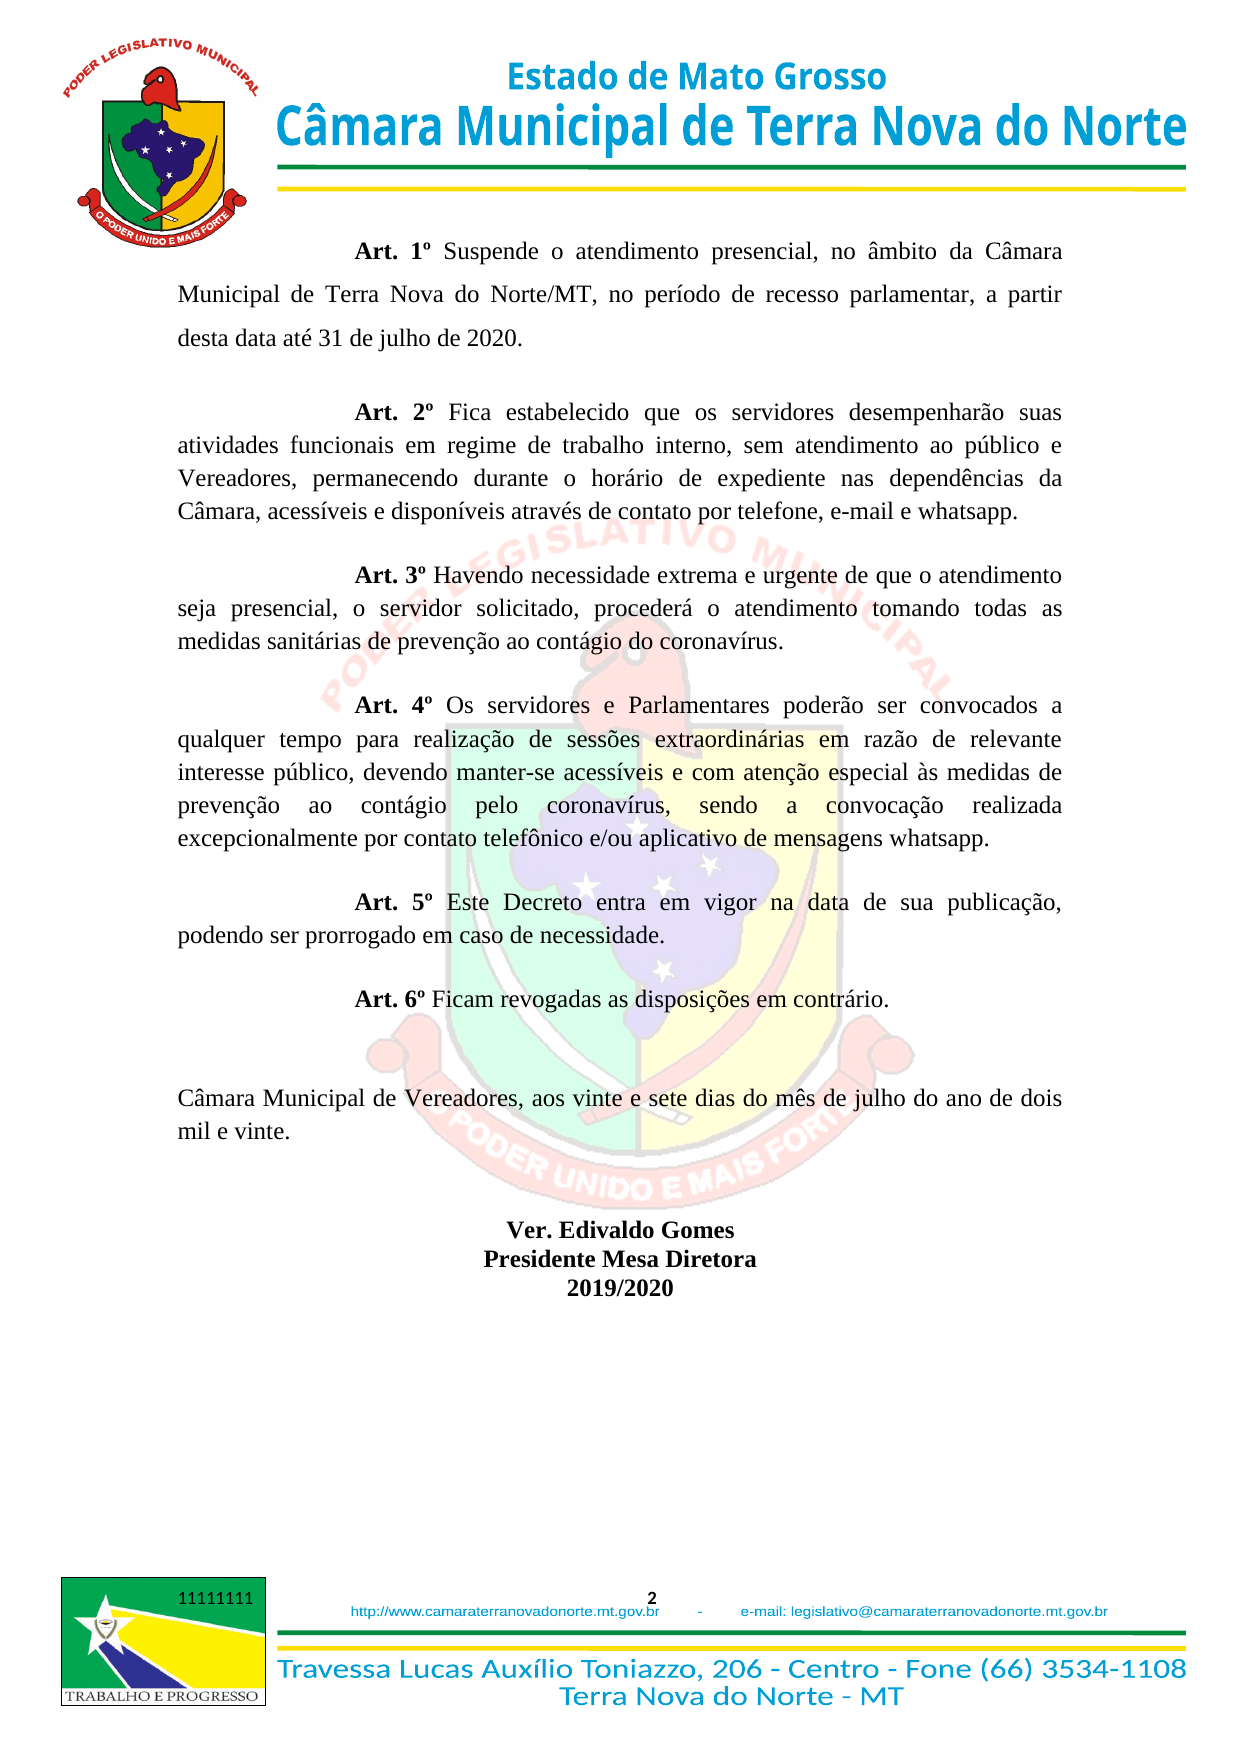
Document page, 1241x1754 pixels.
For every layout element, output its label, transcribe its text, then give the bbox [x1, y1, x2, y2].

text Câmara Municipal de Vereadores, aos vinte e sete dias do mês de julho do ano de dois mil e vinte. [971, 1083, 1063, 1145]
text Art. 5º Este Decreto entra em vigor na data de sua publicação, podendo ser prorrogado em caso de necessidade. [177, 887, 307, 949]
subtitle Presidente Mesa Diretora [177, 1244, 1063, 1273]
text Câmara Municipal de Vereadores, aos vinte e sete dias do mês de julho do ano de dois mil e vinte. [177, 1083, 307, 1145]
subtitle Ver. Edivaldo Gomes [177, 1215, 1063, 1244]
text Art. 4º Os servidores e Parlamentares poderão ser convocados a qualquer tempo para realização de sessões extraordinárias em razão de relevante interesse público, devendo manter-se acessíveis e com atenção especial às medidas de prevenção ao contágio pelo coronavírus, sendo a convocação realizada excepcionalmente por contato telefônico e/ou aplicativo de mensagens whatsapp. [971, 691, 1063, 851]
picture [862, 1606, 872, 1611]
picture [62, 1578, 265, 1705]
subtitle 2019/2020 [177, 1273, 1063, 1302]
text Art. 5º Este Decreto entra em vigor na data de sua publicação, podendo ser prorrogado em caso de necessidade. [971, 887, 1063, 949]
text Art. 1º Suspende o atendimento presencial, no âmbito da Câmara Municipal de Terra Nova do Norte/MT, no período de recesso parlamentar, a partir desta data até 31 de julho de 2020. [177, 236, 1063, 351]
text Art. 2º Fica estabelecido que os servidores desempenharão suas atividades funcionais em regime de trabalho interno, sem atendimento ao público e Vereadores, permanecendo durante o horário de expediente nas dependências da Câmara, acessíveis e disponíveis através de contato por telefone, e-mail e whatsapp. [177, 397, 1063, 525]
text Art. 3º Havendo necessidade extrema e urgente de que o atendimento seja presencial, o servidor solicitado, procederá o atendimento tomando todas as medidas sanitárias de prevenção ao contágio do coronavírus. [971, 560, 1063, 655]
picture [863, 1613, 872, 1618]
text Art. 6º Ficam revogadas as disposições em contrário. [971, 984, 1063, 1013]
picture [834, 1606, 841, 1614]
picture [360, 1607, 372, 1614]
text Art. 3º Havendo necessidade extrema e urgente de que o atendimento seja presencial, o servidor solicitado, procederá o atendimento tomando todas as medidas sanitárias de prevenção ao contágio do coronavírus. [177, 560, 307, 655]
picture [581, 1607, 592, 1616]
text Art. 4º Os servidores e Parlamentares poderão ser convocados a qualquer tempo para realização de sessões extraordinárias em razão de relevante interesse público, devendo manter-se acessíveis e com atenção especial às medidas de prevenção ao contágio pelo coronavírus, sendo a convocação realizada excepcionalmente por contato telefônico e/ou aplicativo de mensagens whatsapp. [177, 691, 307, 851]
text Art. 6º Ficam revogadas as disposições em contrário. [177, 984, 307, 1013]
picture [476, 1607, 488, 1616]
picture [797, 1608, 802, 1616]
picture [59, 36, 264, 250]
